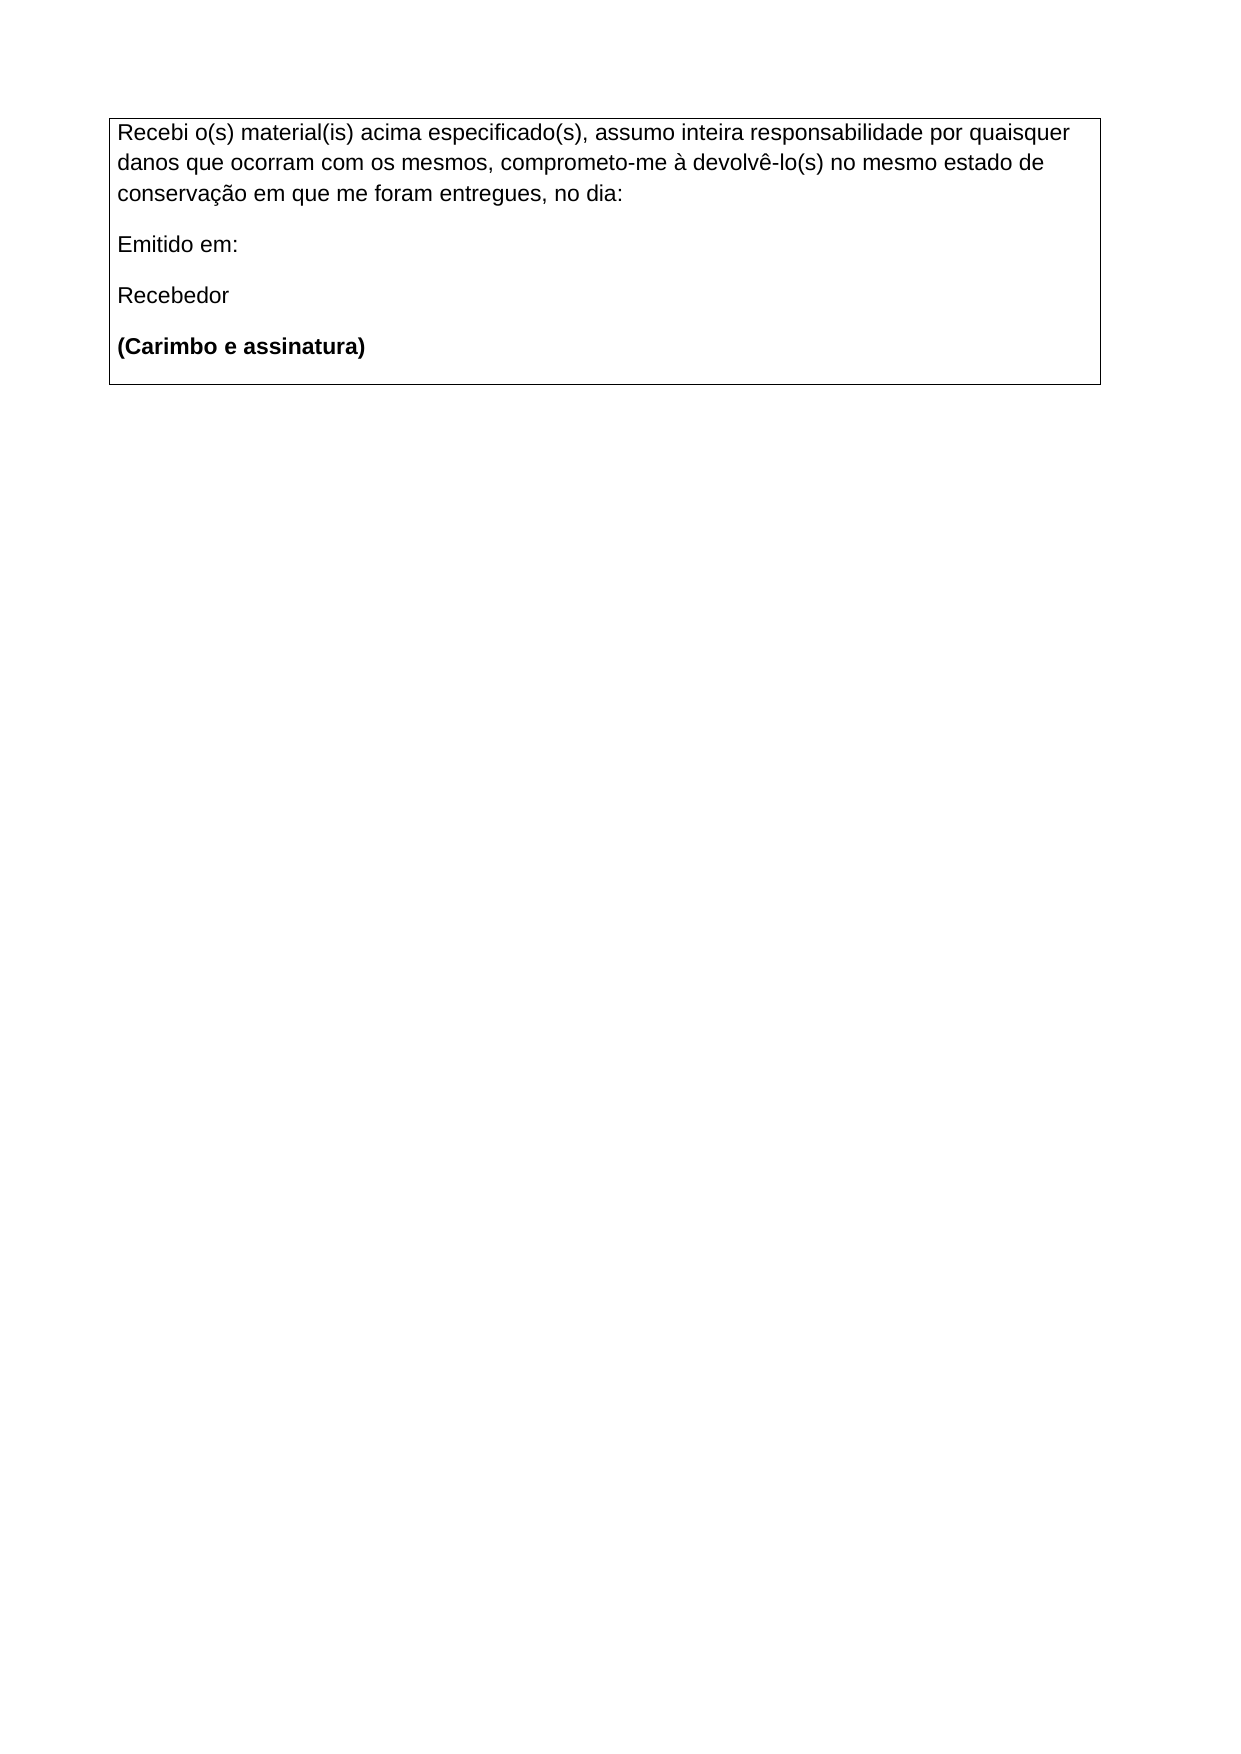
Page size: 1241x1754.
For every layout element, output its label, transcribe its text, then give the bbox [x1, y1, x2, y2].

table_cell Recebi o(s) material(is) acima especificado(s), assumo inteira responsabilidade por quaisquer danos que ocorram com os mesmos, comprometo-me à devolvê-lo(s) no mesmo estado de conservação em que me foram entregues, no dia: Emitido em: Recebedor (Carimbo e assinatura) [110, 119, 1100, 384]
